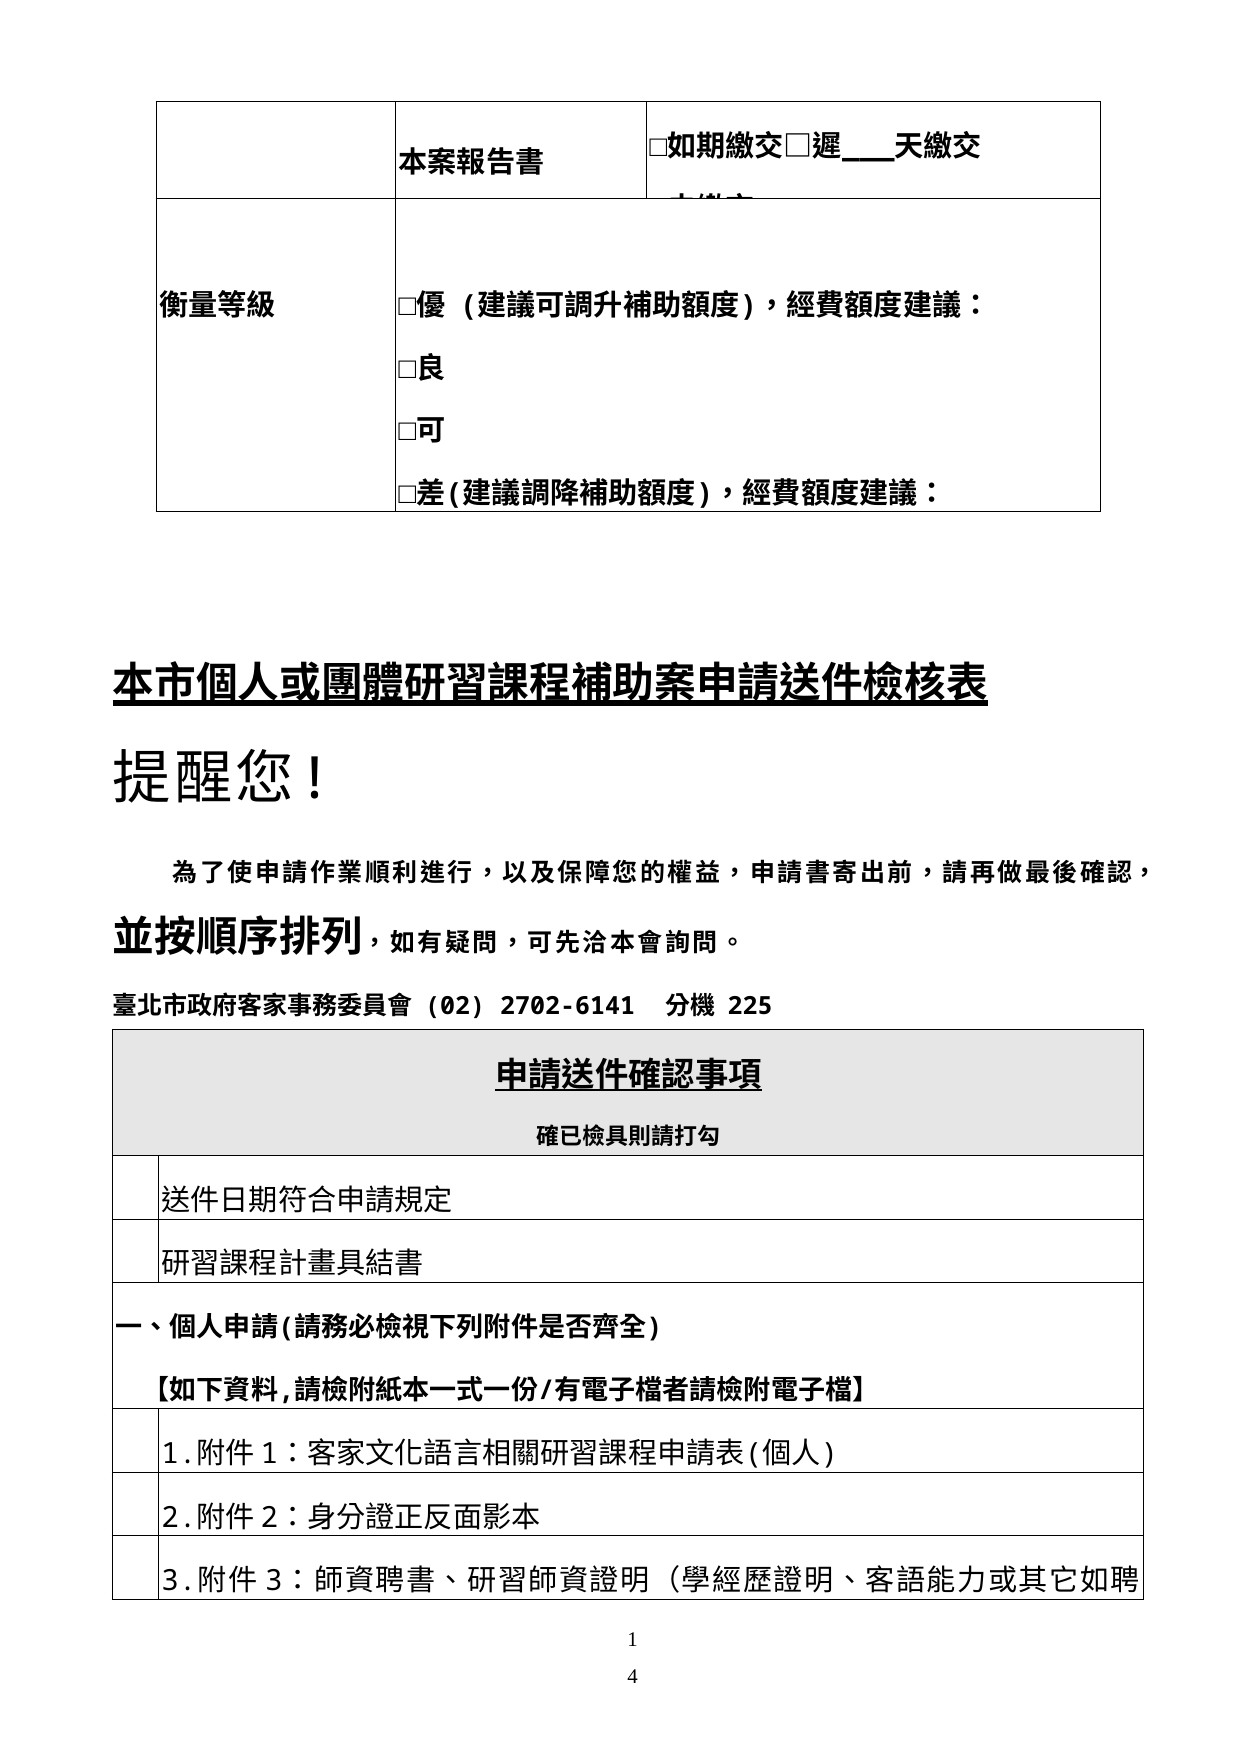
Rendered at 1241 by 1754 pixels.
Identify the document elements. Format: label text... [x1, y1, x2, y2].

table_cell [113, 1473, 158, 1535]
table_cell 送件日期符合申請規定 [159, 1156, 1143, 1218]
table_cell 3.附件3：師資聘書、研習師資證明（學經歷證明、客語能力或其它如聘 [159, 1536, 1143, 1599]
table_cell 一、個人申請(請務必檢視下列附件是否齊全) 【如下資料,請檢附紙本一式一份/有電子檔者請檢附電子檔】 [113, 1283, 1143, 1408]
table_cell [157, 102, 395, 198]
table_cell [113, 1409, 158, 1472]
text 提醒您! [112, 700, 1144, 825]
text 臺北市政府客家事務委員會 (02) 2702-6141 分機 225 [112, 962, 1144, 1025]
table_cell □優 (建議可調升補助額度)，經費額度建議： □良 □可 □差(建議調降補助額度)，經費額度建議： [396, 199, 1100, 511]
table_cell 2.附件2：身分證正反面影本 [159, 1473, 1143, 1535]
table_header 申請送件確認事項 確已檢具則請打勾 [113, 1030, 1143, 1155]
table_cell [113, 1156, 158, 1218]
table_cell 本案報告書 [396, 102, 646, 198]
text 為了使申請作業順利進行，以及保障您的權益，申請書寄出前，請再做最後確認，並按順序排列，如有疑問，可先洽本會詢問。 [112, 829, 1144, 954]
table_cell 1.附件1：客家文化語言相關研習課程申請表(個人) [159, 1409, 1143, 1472]
table_cell [113, 1536, 158, 1599]
table_cell 衡量等級 [157, 199, 395, 511]
table_cell □如期繳交□遲___天繳交 □未繳交 [647, 102, 1100, 198]
table_cell [113, 1220, 158, 1282]
text 本市個人或團體研習課程補助案申請送件檢核表 [112, 637, 1144, 700]
table_cell 研習課程計畫具結書 [159, 1220, 1143, 1282]
